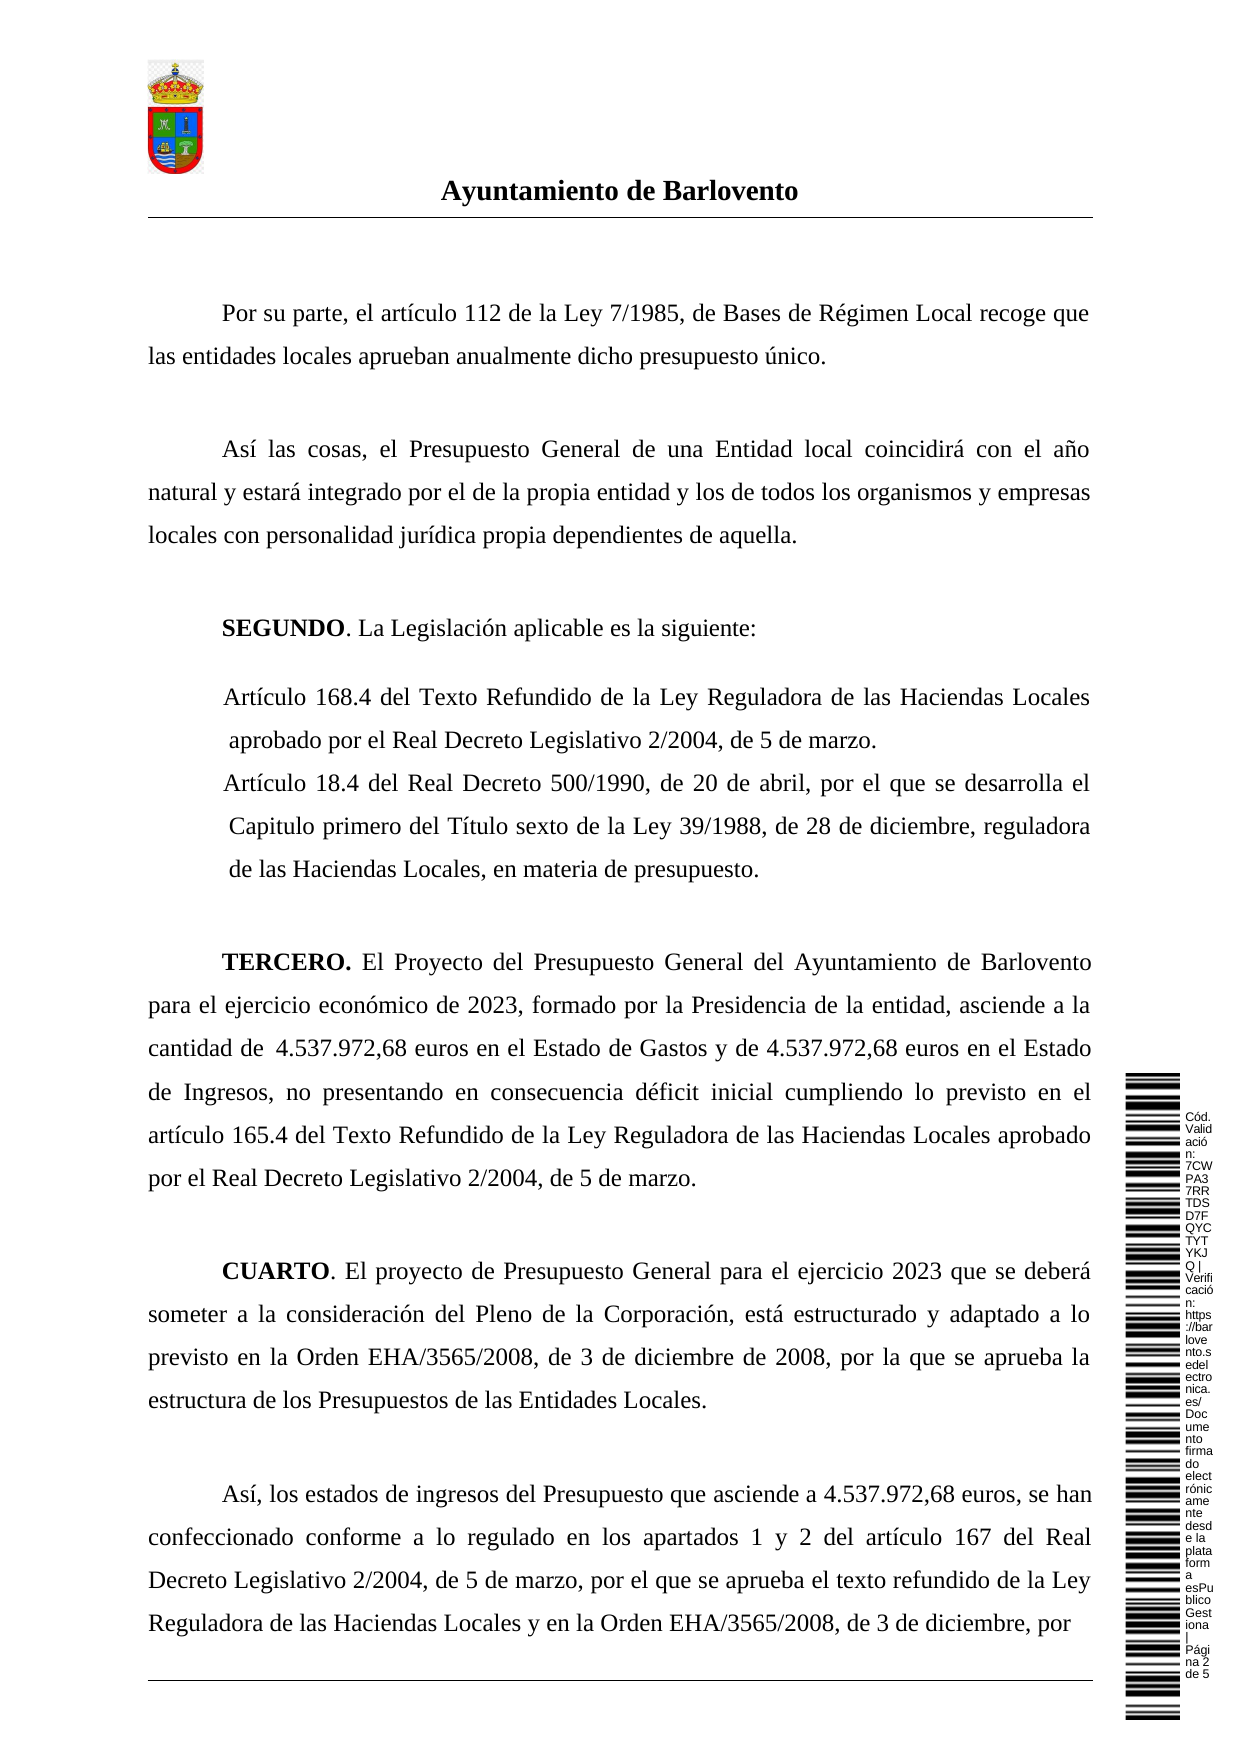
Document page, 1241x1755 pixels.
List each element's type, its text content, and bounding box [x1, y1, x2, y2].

text TERCERO. El Proyecto del Presupuesto General del Ayuntamiento de Barlovento para el ejercicio económico de 2023, formado por la Presidencia de la entidad, asciende a la cantidad de 4.537.972,68 euros en el Estado de Gastos y de 4.537.972,68 euros en el Estado de Ingresos, no presentando en consecuencia déficit inicial cumpliendo lo previsto en el artículo 165.4 del Texto Refundido de la Ley Reguladora de las Haciendas Locales aprobado por el Real Decreto Legislativo 2/2004, de 5 de marzo. [148, 947, 1093, 1192]
text CUARTO. El proyecto de Presupuesto General para el ejercicio 2023 que se deberá someter a la consideración del Pleno de la Corporación, está estructurado y adaptado a lo previsto en la Orden EHA/3565/2008, de 3 de diciembre de 2008, por la que se aprueba la estructura de los Presupuestos de las Entidades Locales. [148, 1256, 1092, 1414]
text Por su parte, el artículo 112 de la Ley 7/1985, de Bases de Régimen Local recoge que las entidades locales aprueban anualmente dicho presupuesto único. [148, 298, 1091, 370]
text Artículo 168.4 del Texto Refundido de la Ley Reguladora de las Haciendas Locales aprobado por el Real Decreto Legislativo 2/2004, de 5 de marzo. [223, 682, 1091, 753]
text Así las cosas, el Presupuesto General de una Entidad local coincidirá con el año natural y estará integrado por el de la propia entidad y los de todos los organismos y empresas locales con personalidad jurídica propia dependientes de aquella. [148, 434, 1092, 549]
text Cód. Validación: 7CWPA37RRTDSD7FQYCTYTYKJQ | Verificación: https://barlovento.sedelectronica.es/ Documento firmado electrónicamente desde la plataforma esPublico Gestiona | Página 2 de 5 [1185, 1111, 1214, 1682]
text Así, los estados de ingresos del Presupuesto que asciende a 4.537.972,68 euros, se han confeccionado conforme a lo regulado en los apartados 1 y 2 del artículo 167 del Real Decreto Legislativo 2/2004, de 5 de marzo, por el que se aprueba el texto refundido de la Ley Reguladora de las Haciendas Locales y en la Orden EHA/3565/2008, de 3 de diciembre, por [148, 1479, 1092, 1637]
text SEGUNDO. La Legislación aplicable es la siguiente: [222, 613, 1191, 642]
text Artículo 18.4 del Real Decreto 500/1990, de 20 de abril, por el que se desarrolla el Capitulo primero del Título sexto de la Ley 39/1988, de 28 de diciembre, reguladora de las Haciendas Locales, en materia de presupuesto. [223, 768, 1092, 883]
